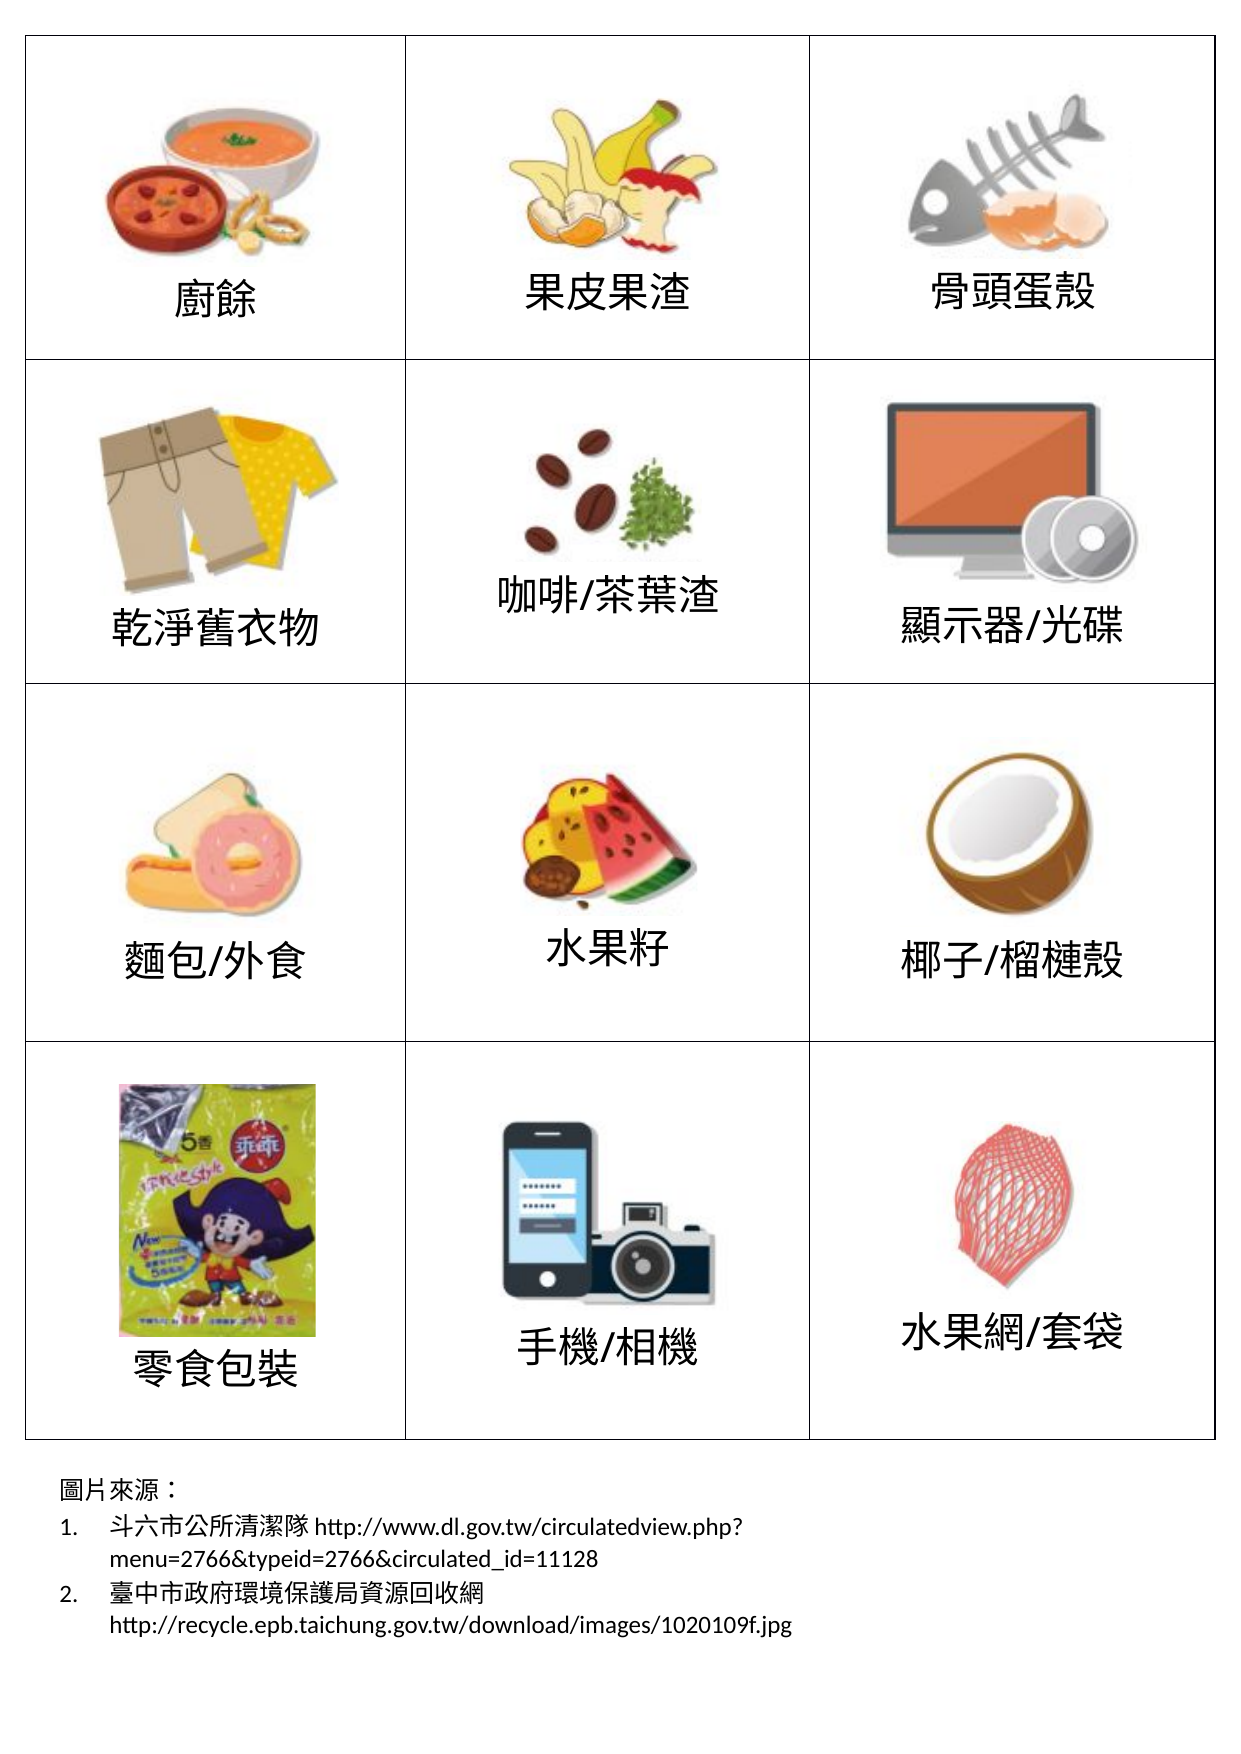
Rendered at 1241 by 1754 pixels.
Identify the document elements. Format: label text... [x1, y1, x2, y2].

picture [118, 1159, 171, 1337]
table_cell 水果籽 [406, 684, 809, 1041]
picture [622, 523, 702, 562]
table_cell 果皮果渣 [406, 36, 809, 359]
list http://recycle.epb.taichung.gov.tw/download/images/1020109f.jpg [109, 1609, 1181, 1640]
picture [638, 1146, 730, 1315]
table_cell 椰子/榴槤殼 [810, 684, 1214, 1041]
list 臺中市政府環境保護局資源回收網 [59, 1573, 1181, 1609]
text 圖片來源： [59, 1470, 1181, 1507]
table_cell 乾淨舊衣物 [26, 360, 405, 682]
table_cell 顯示器/光碟 [810, 360, 1214, 682]
picture [1000, 389, 1147, 579]
picture [93, 211, 224, 267]
picture [569, 207, 697, 260]
table_cell 骨頭蛋殼 [810, 36, 1214, 359]
table_cell 咖啡/茶葉渣 [406, 360, 809, 682]
picture [250, 386, 339, 581]
table_cell 零食包裝 [26, 1042, 405, 1439]
picture [1091, 209, 1133, 259]
picture [118, 874, 198, 928]
picture [971, 1121, 1077, 1287]
table_cell 手機/相機 [406, 1042, 809, 1439]
table_cell 水果網/套袋 [810, 1042, 1214, 1439]
picture [1040, 737, 1132, 830]
table_cell 廚餘 [26, 36, 405, 359]
list 斗六市公所清潔隊http://www.dl.gov.tw/circulatedview.php?menu=2766&typeid=2766&circulated_id=11128 [59, 1507, 1181, 1573]
picture [643, 871, 698, 916]
table_cell 麵包/外食 [26, 684, 405, 1041]
